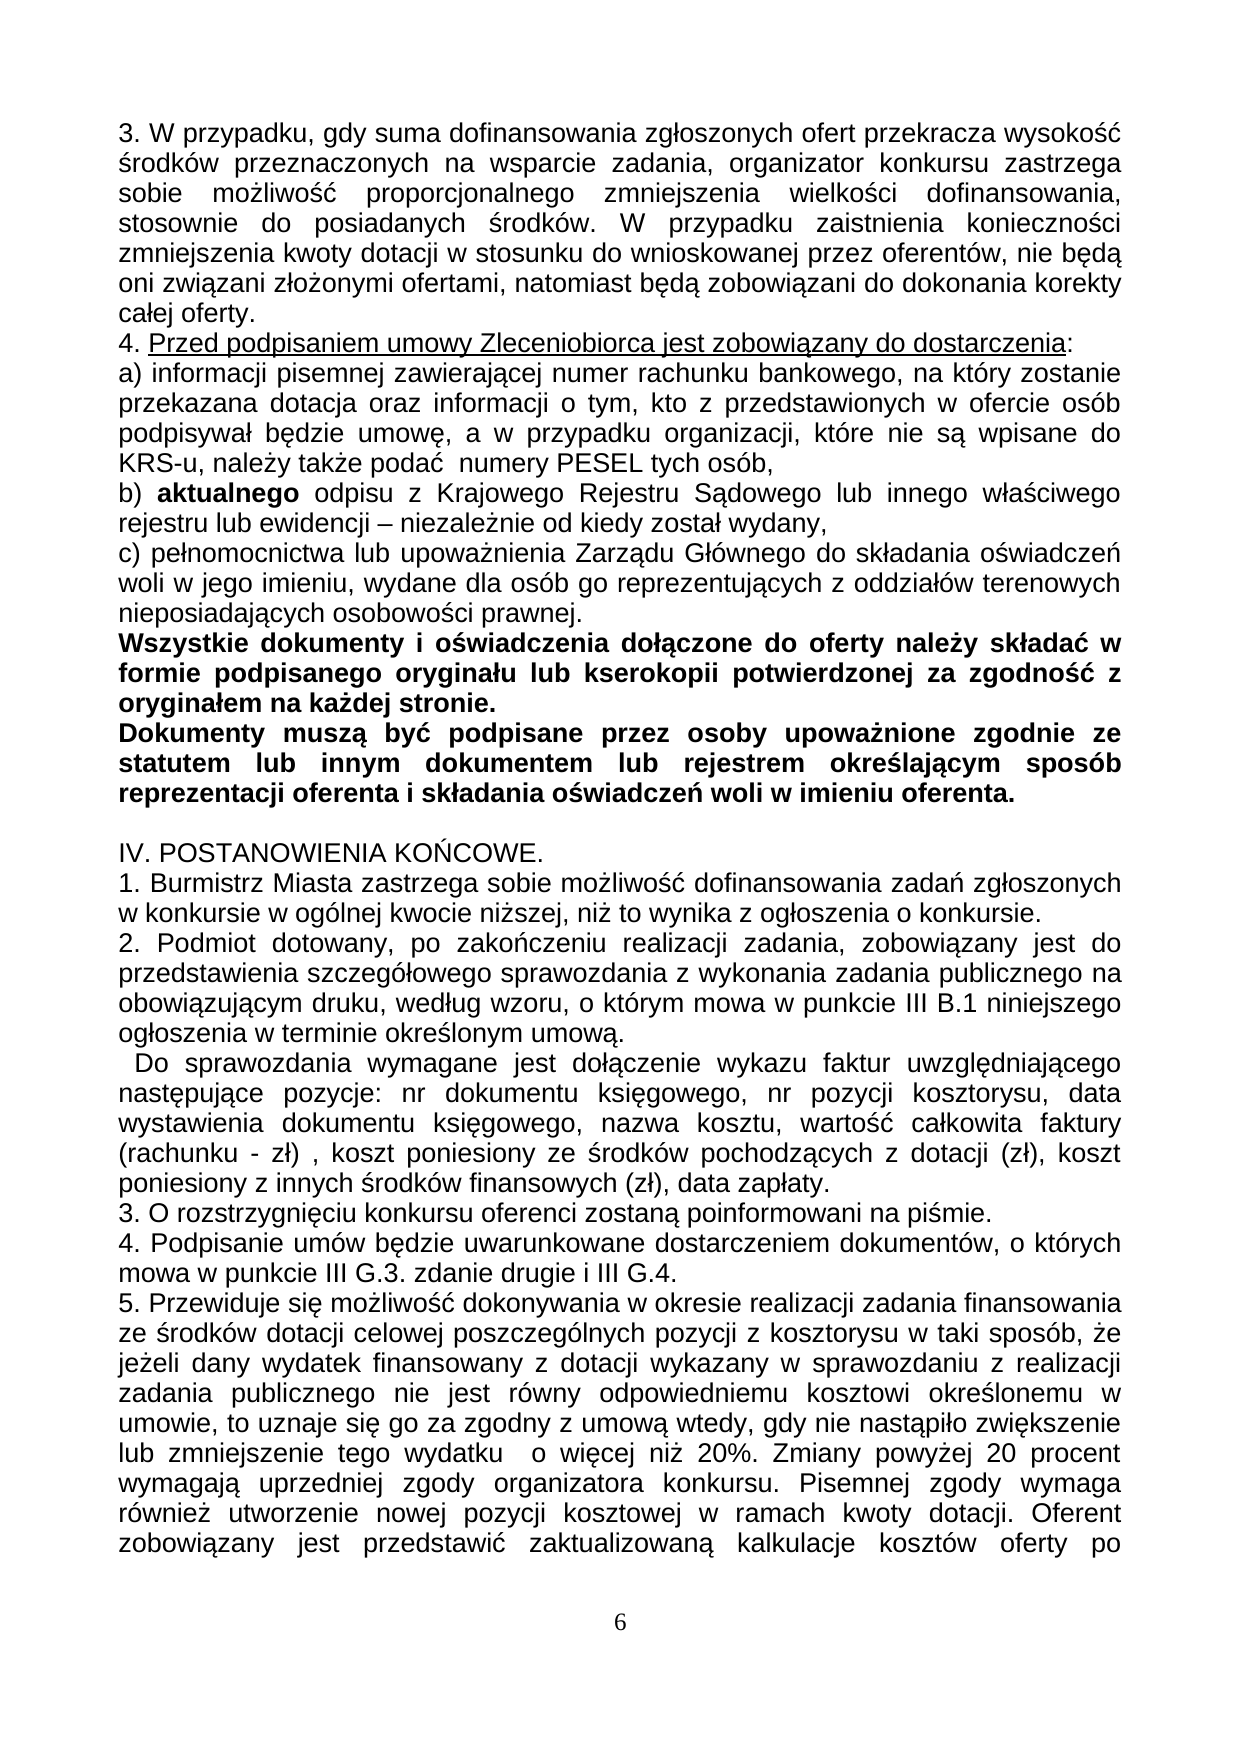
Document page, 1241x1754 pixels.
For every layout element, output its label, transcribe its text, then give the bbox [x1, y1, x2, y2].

text 5. Przewiduje się możliwość dokonywania w okresie realizacji zadania finansowania ze środków dotacji celowej poszczególnych pozycji z kosztorysu w taki sposób, że jeżeli dany wydatek finansowany z dotacji wykazany w sprawozdaniu z realizacji zadania publicznego nie jest równy odpowiedniemu kosztowi określonemu w umowie, to uznaje się go za zgodny z umową wtedy, gdy nie nastąpiło zwiększenie lub zmniejszenie tego wydatku o więcej niż 20%. Zmiany powyżej 20 procent wymagają uprzedniej zgody organizatora konkursu. Pisemnej zgody wymaga również utworzenie nowej pozycji kosztowej w ramach kwoty dotacji. Oferent zobowiązany jest przedstawić zaktualizowaną kalkulacje kosztów oferty po [118, 1288, 1122, 1558]
text Do sprawozdania wymagane jest dołączenie wykazu faktur uwzględniającego następujące pozycje: nr dokumentu księgowego, nr pozycji kosztorysu, data wystawienia dokumentu księgowego, nazwa kosztu, wartość całkowita faktury (rachunku - zł) , koszt poniesiony ze środków pochodzących z dotacji (zł), koszt poniesiony z innych środków finansowych (zł), data zapłaty. [118, 1048, 1122, 1198]
text IV. POSTANOWIENIA KOŃCOWE. [118, 838, 1122, 868]
text 4. Podpisanie umów będzie uwarunkowane dostarczeniem dokumentów, o których mowa w punkcie III G.3. zdanie drugie i III G.4. [118, 1228, 1122, 1288]
text Dokumenty muszą być podpisane przez osoby upoważnione zgodnie ze statutem lub innym dokumentem lub rejestrem określającym sposób reprezentacji oferenta i składania oświadczeń woli w imieniu oferenta. [118, 718, 1122, 808]
text Wszystkie dokumenty i oświadczenia dołączone do oferty należy składać w formie podpisanego oryginału lub kserokopii potwierdzonej za zgodność z oryginałem na każdej stronie. [118, 628, 1122, 718]
text b) aktualnego odpisu z Krajowego Rejestru Sądowego lub innego właściwego rejestru lub ewidencji – niezależnie od kiedy został wydany, [118, 478, 1122, 538]
text 1. Burmistrz Miasta zastrzega sobie możliwość dofinansowania zadań zgłoszonych w konkursie w ogólnej kwocie niższej, niż to wynika z ogłoszenia o konkursie. [118, 868, 1122, 928]
text 4. Przed podpisaniem umowy Zleceniobiorca jest zobowiązany do dostarczenia: [118, 328, 1122, 358]
text a) informacji pisemnej zawierającej numer rachunku bankowego, na który zostanie przekazana dotacja oraz informacji o tym, kto z przedstawionych w ofercie osób podpisywał będzie umowę, a w przypadku organizacji, które nie są wpisane do KRS-u, należy także podać numery PESEL tych osób, [118, 358, 1122, 478]
text 3. O rozstrzygnięciu konkursu oferenci zostaną poinformowani na piśmie. [118, 1198, 1122, 1228]
text 3. W przypadku, gdy suma dofinansowania zgłoszonych ofert przekracza wysokość środków przeznaczonych na wsparcie zadania, organizator konkursu zastrzega sobie możliwość proporcjonalnego zmniejszenia wielkości dofinansowania, stosownie do posiadanych środków. W przypadku zaistnienia konieczności zmniejszenia kwoty dotacji w stosunku do wnioskowanej przez oferentów, nie będą oni związani złożonymi ofertami, natomiast będą zobowiązani do dokonania korekty całej oferty. [118, 118, 1122, 328]
text c) pełnomocnictwa lub upoważnienia Zarządu Głównego do składania oświadczeń woli w jego imieniu, wydane dla osób go reprezentujących z oddziałów terenowych nieposiadających osobowości prawnej. [118, 538, 1122, 628]
text 2. Podmiot dotowany, po zakończeniu realizacji zadania, zobowiązany jest do przedstawienia szczegółowego sprawozdania z wykonania zadania publicznego na obowiązującym druku, według wzoru, o którym mowa w punkcie III B.1 niniejszego ogłoszenia w terminie określonym umową. [118, 928, 1122, 1048]
